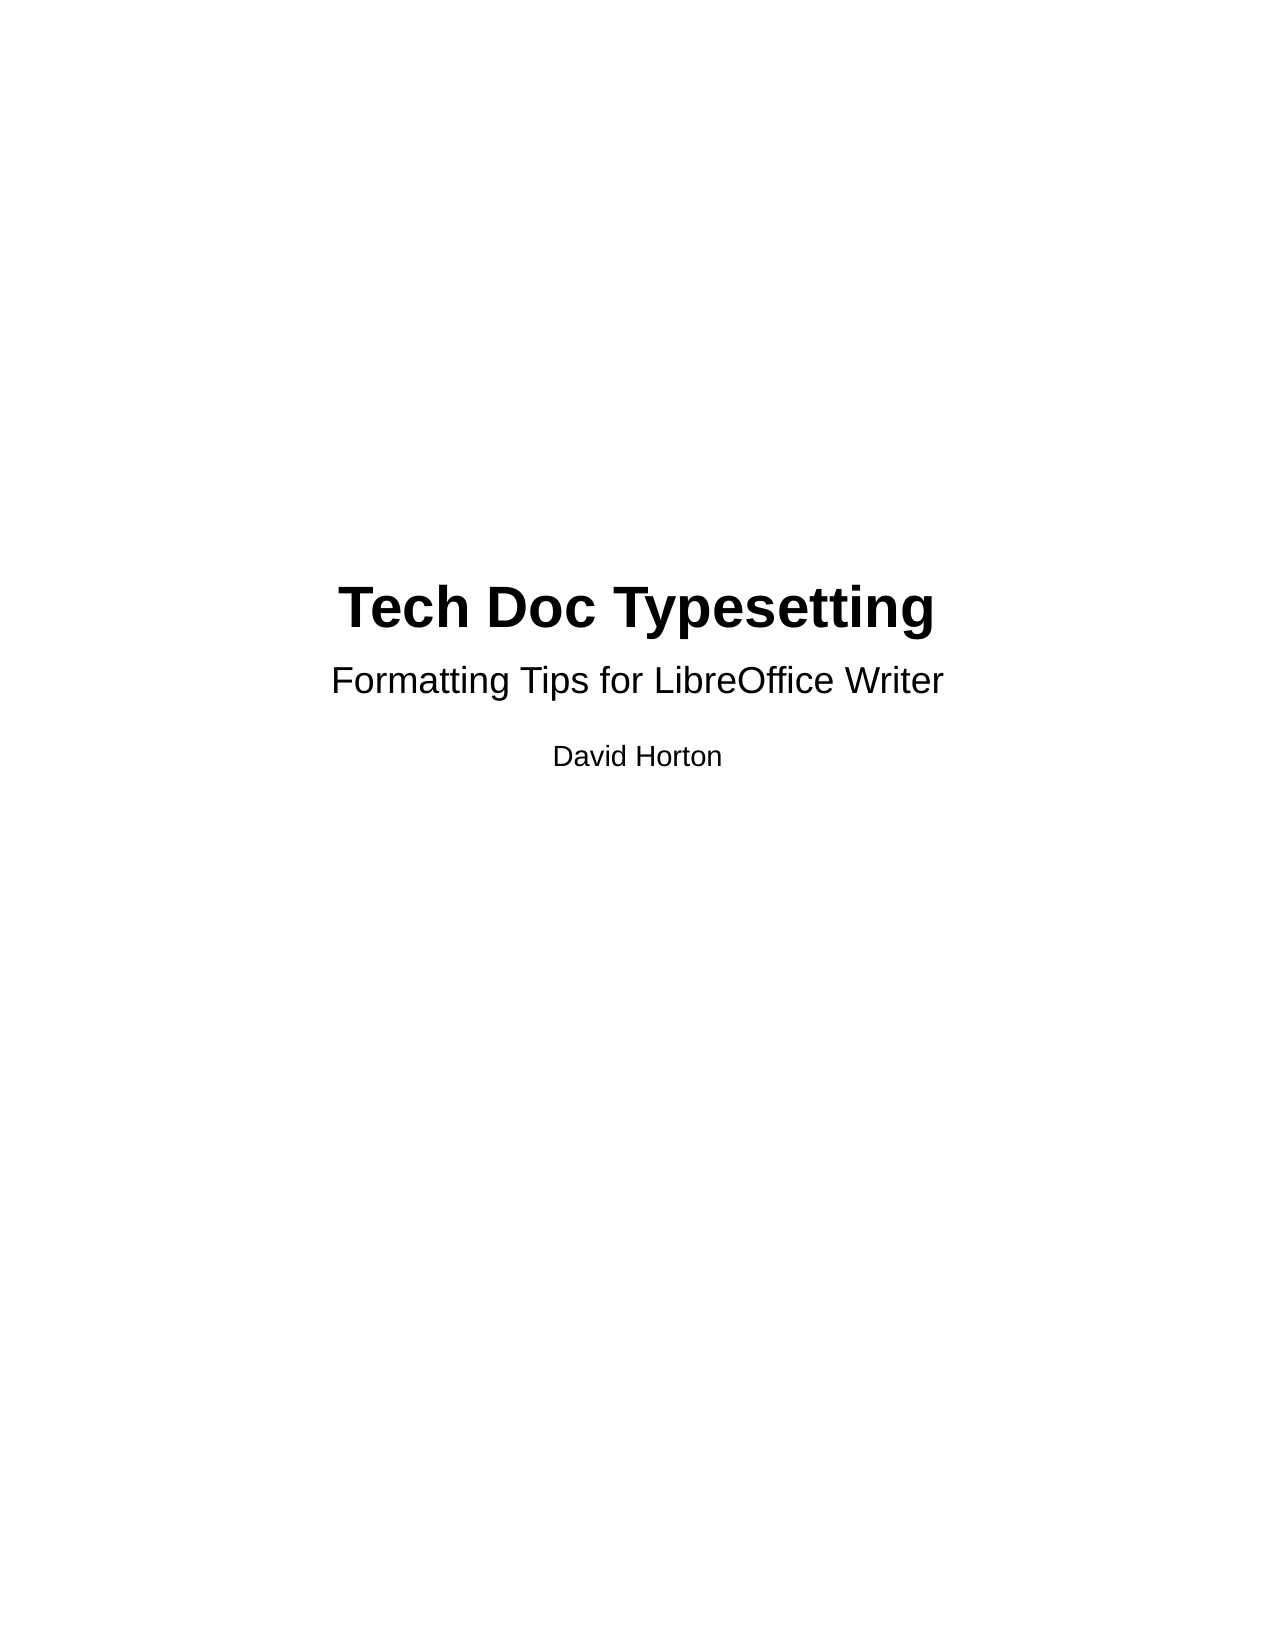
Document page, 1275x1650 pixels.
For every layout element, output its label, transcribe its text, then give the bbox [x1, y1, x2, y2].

title Tech Doc Typesetting [120, 570, 1155, 640]
text David Horton [120, 736, 1155, 776]
subtitle Formatting Tips for LibreOffice Writer [120, 655, 1155, 701]
